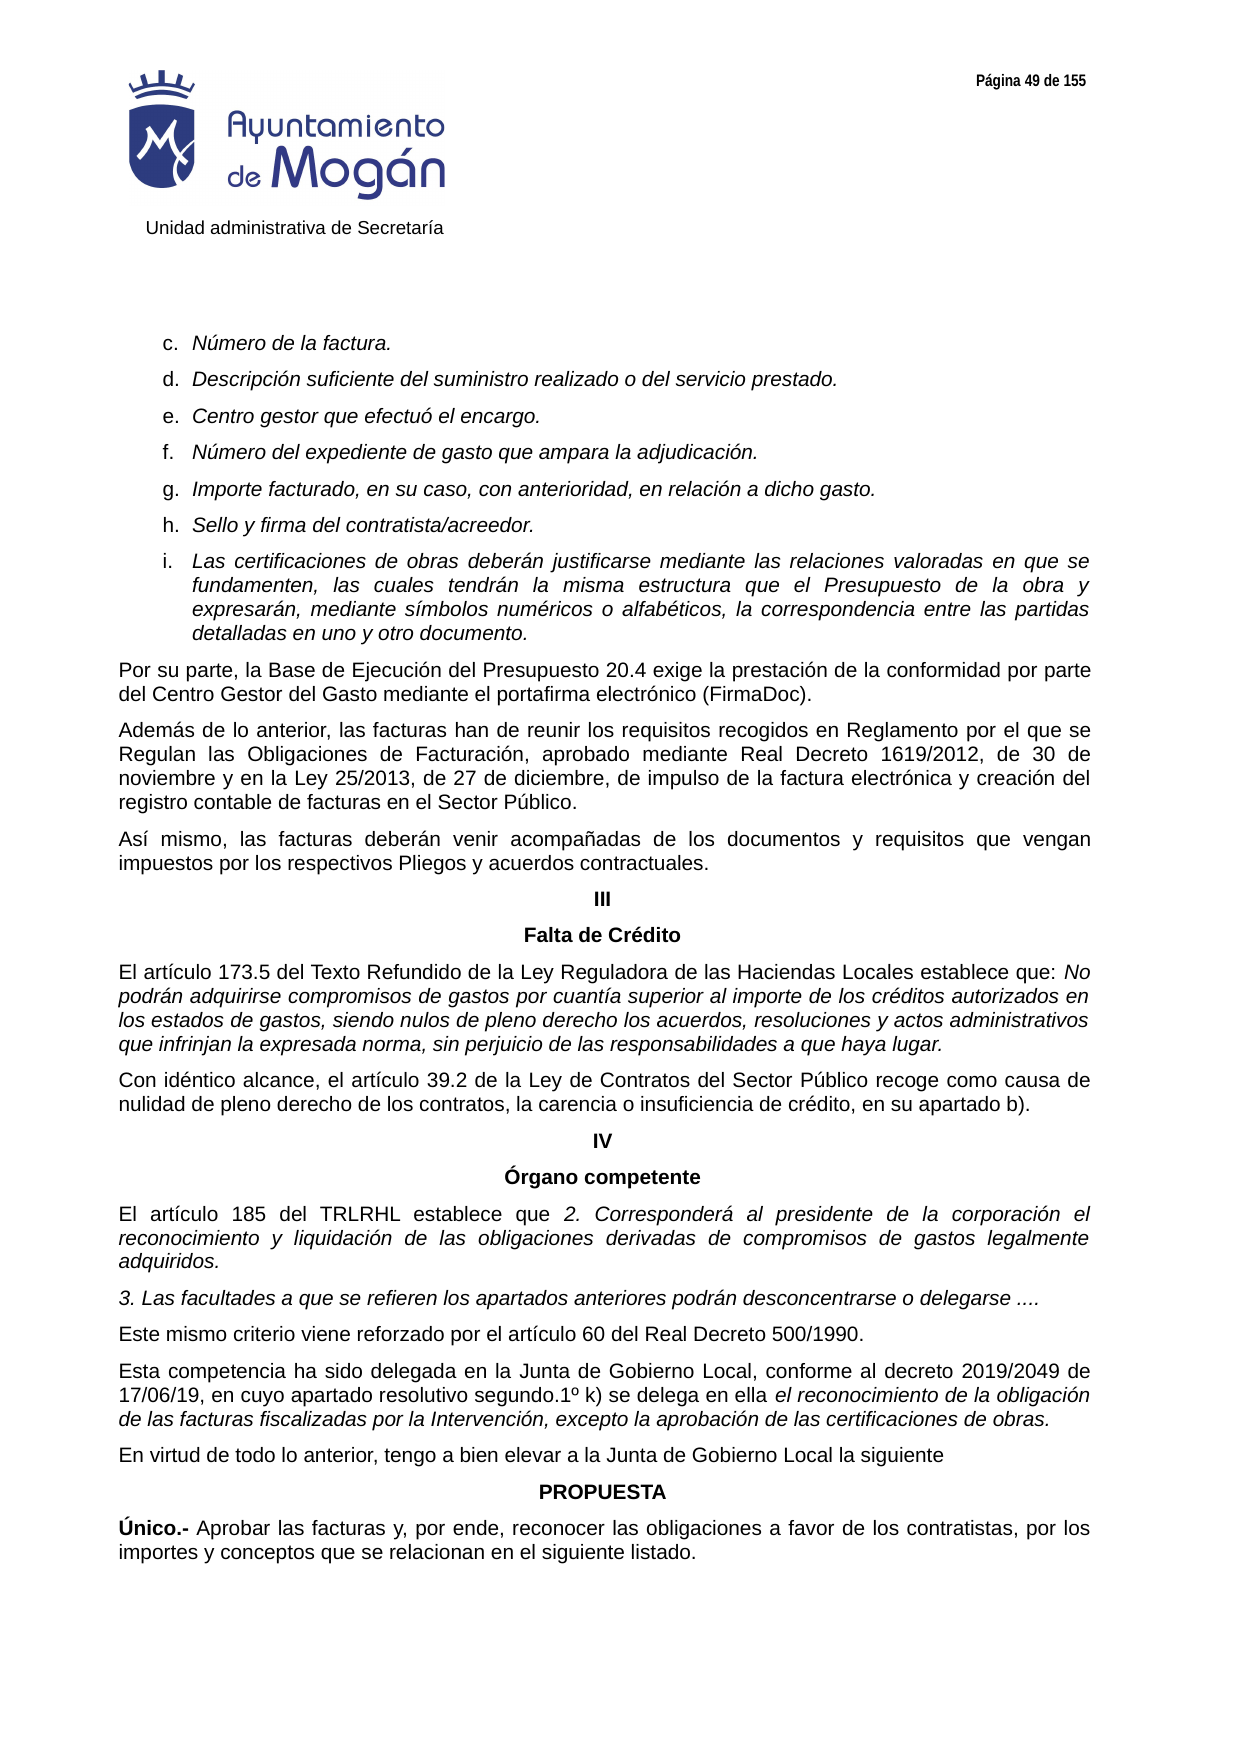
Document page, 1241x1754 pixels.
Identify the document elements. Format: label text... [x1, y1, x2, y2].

text Por su parte, la Base de Ejecución del Presupuesto 20.4 exige la prestación de la conformidad por parte del Centro Gestor del Gasto mediante el portafirma electrónico (FirmaDoc). [118, 658, 1092, 706]
list Centro gestor que efectuó el encargo. [162, 403, 1092, 427]
text III [118, 887, 1092, 911]
text Esta competencia ha sido delegada en la Junta de Gobierno Local, conforme al decreto 2019/2049 de 17/06/19, en cuyo apartado resolutivo segundo.1º k) se delega en ella el reconocimiento de la obligación de las facturas fiscalizadas por la Intervención, excepto la aprobación de las certificaciones de obras. [118, 1359, 1092, 1431]
text Con idéntico alcance, el artículo 39.2 de la Ley de Contratos del Sector Público recoge como causa de nulidad de pleno derecho de los contratos, la carencia o insuficiencia de crédito, en su apartado b). [118, 1068, 1092, 1116]
list Número del expediente de gasto que ampara la adjudicación. [162, 440, 1092, 464]
list Sello y firma del contratista/acreedor. [162, 513, 1092, 537]
text Además de lo anterior, las facturas han de reunir los requisitos recogidos en Reglamento por el que se Regulan las Obligaciones de Facturación, aprobado mediante Real Decreto 1619/2012, de 30 de noviembre y en la Ley 25/2013, de 27 de diciembre, de impulso de la factura electrónica y creación del registro contable de facturas en el Sector Público. [118, 718, 1092, 814]
text IV [118, 1128, 1092, 1152]
list Las certificaciones de obras deberán justificarse mediante las relaciones valoradas en que se fundamenten, las cuales tendrán la misma estructura que el Presupuesto de la obra y expresarán, mediante símbolos numéricos o alfabéticos, la correspondencia entre las partidas detalladas en uno y otro documento. [162, 549, 1092, 645]
text El artículo 185 del TRLRHL establece que 2. Corresponderá al presidente de la corporación el reconocimiento y liquidación de las obligaciones derivadas de compromisos de gastos legalmente adquiridos. [118, 1201, 1092, 1273]
picture [128, 70, 445, 206]
text Este mismo criterio viene reforzado por el artículo 60 del Real Decreto 500/1990. [118, 1322, 1092, 1346]
text PROPUESTA [118, 1479, 1092, 1503]
text Así mismo, las facturas deberán venir acompañadas de los documentos y requisitos que vengan impuestos por los respectivos Pliegos y acuerdos contractuales. [118, 826, 1092, 874]
text En virtud de todo lo anterior, tengo a bien elevar a la Junta de Gobierno Local la siguiente [118, 1443, 1092, 1467]
list Importe facturado, en su caso, con anterioridad, en relación a dicho gasto. [162, 476, 1092, 500]
text Falta de Crédito [118, 923, 1092, 947]
text Único.- Aprobar las facturas y, por ende, reconocer las obligaciones a favor de los contratistas, por los importes y conceptos que se relacionan en el siguiente listado. [118, 1516, 1092, 1564]
text El artículo 173.5 del Texto Refundido de la Ley Reguladora de las Haciendas Locales establece que: No podrán adquirirse compromisos de gastos por cuantía superior al importe de los créditos autorizados en los estados de gastos, siendo nulos de pleno derecho los acuerdos, resoluciones y actos administrativos que infrinjan la expresada norma, sin perjuicio de las responsabilidades a que haya lugar. [118, 960, 1092, 1056]
list Número de la factura. [162, 331, 1092, 354]
text Órgano competente [118, 1165, 1092, 1189]
list Descripción suficiente del suministro realizado o del servicio prestado. [162, 367, 1092, 391]
text 3. Las facultades a que se refieren los apartados anteriores podrán desconcentrarse o delegarse .... [118, 1286, 1092, 1310]
